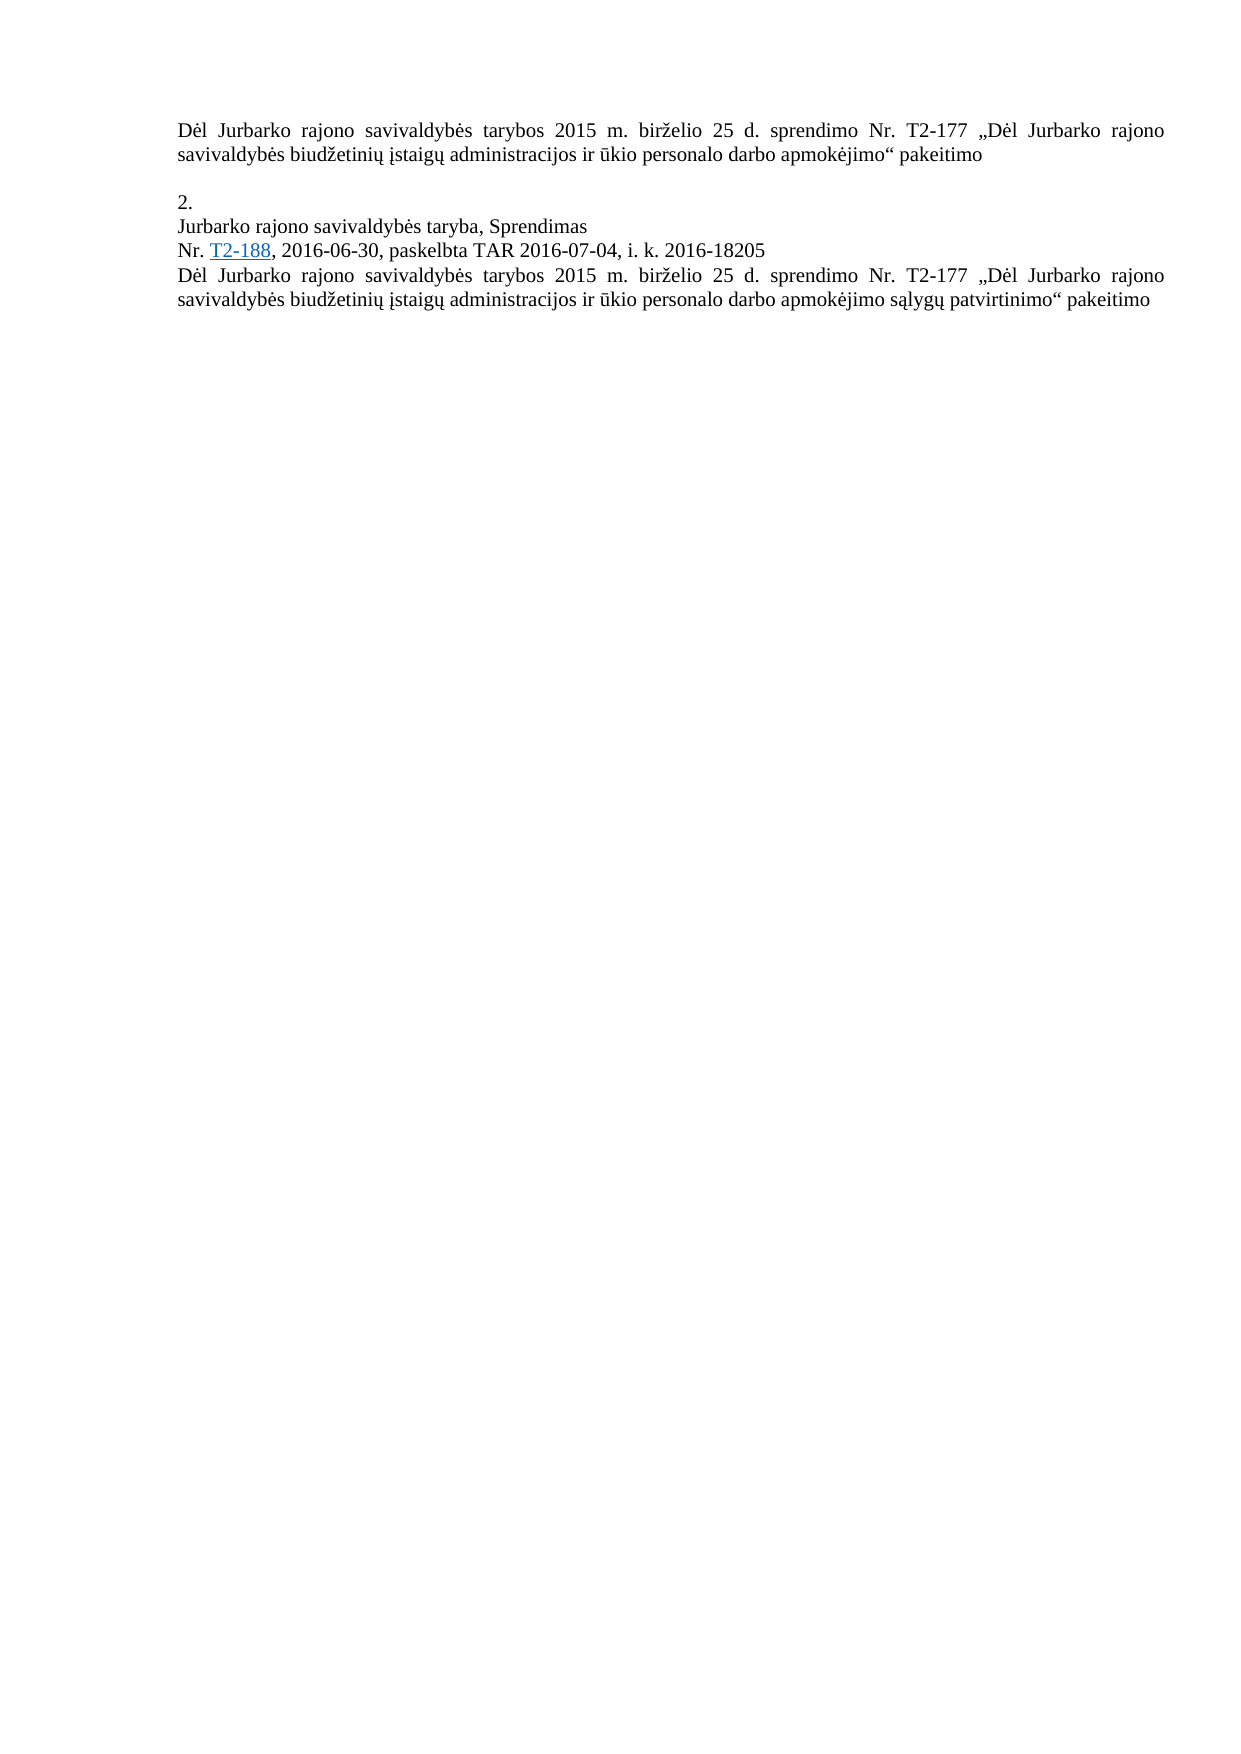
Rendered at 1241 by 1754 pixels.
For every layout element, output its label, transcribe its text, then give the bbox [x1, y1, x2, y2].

text Dėl Jurbarko rajono savivaldybės tarybos 2015 m. birželio 25 d. sprendimo Nr. T2-177 „Dėl Jurbarko rajono savivaldybės biudžetinių įstaigų administracijos ir ūkio personalo darbo apmokėjimo sąlygų patvirtinimo“ pakeitimo [177, 262, 1166, 311]
text Jurbarko rajono savivaldybės taryba, Sprendimas [177, 214, 1166, 238]
text Nr. T2-188, 2016-06-30, paskelbta TAR 2016-07-04, i. k. 2016-18205 [177, 238, 1166, 262]
text 2. [177, 190, 1166, 214]
text Dėl Jurbarko rajono savivaldybės tarybos 2015 m. birželio 25 d. sprendimo Nr. T2-177 „Dėl Jurbarko rajono savivaldybės biudžetinių įstaigų administracijos ir ūkio personalo darbo apmokėjimo“ pakeitimo [177, 118, 1166, 166]
